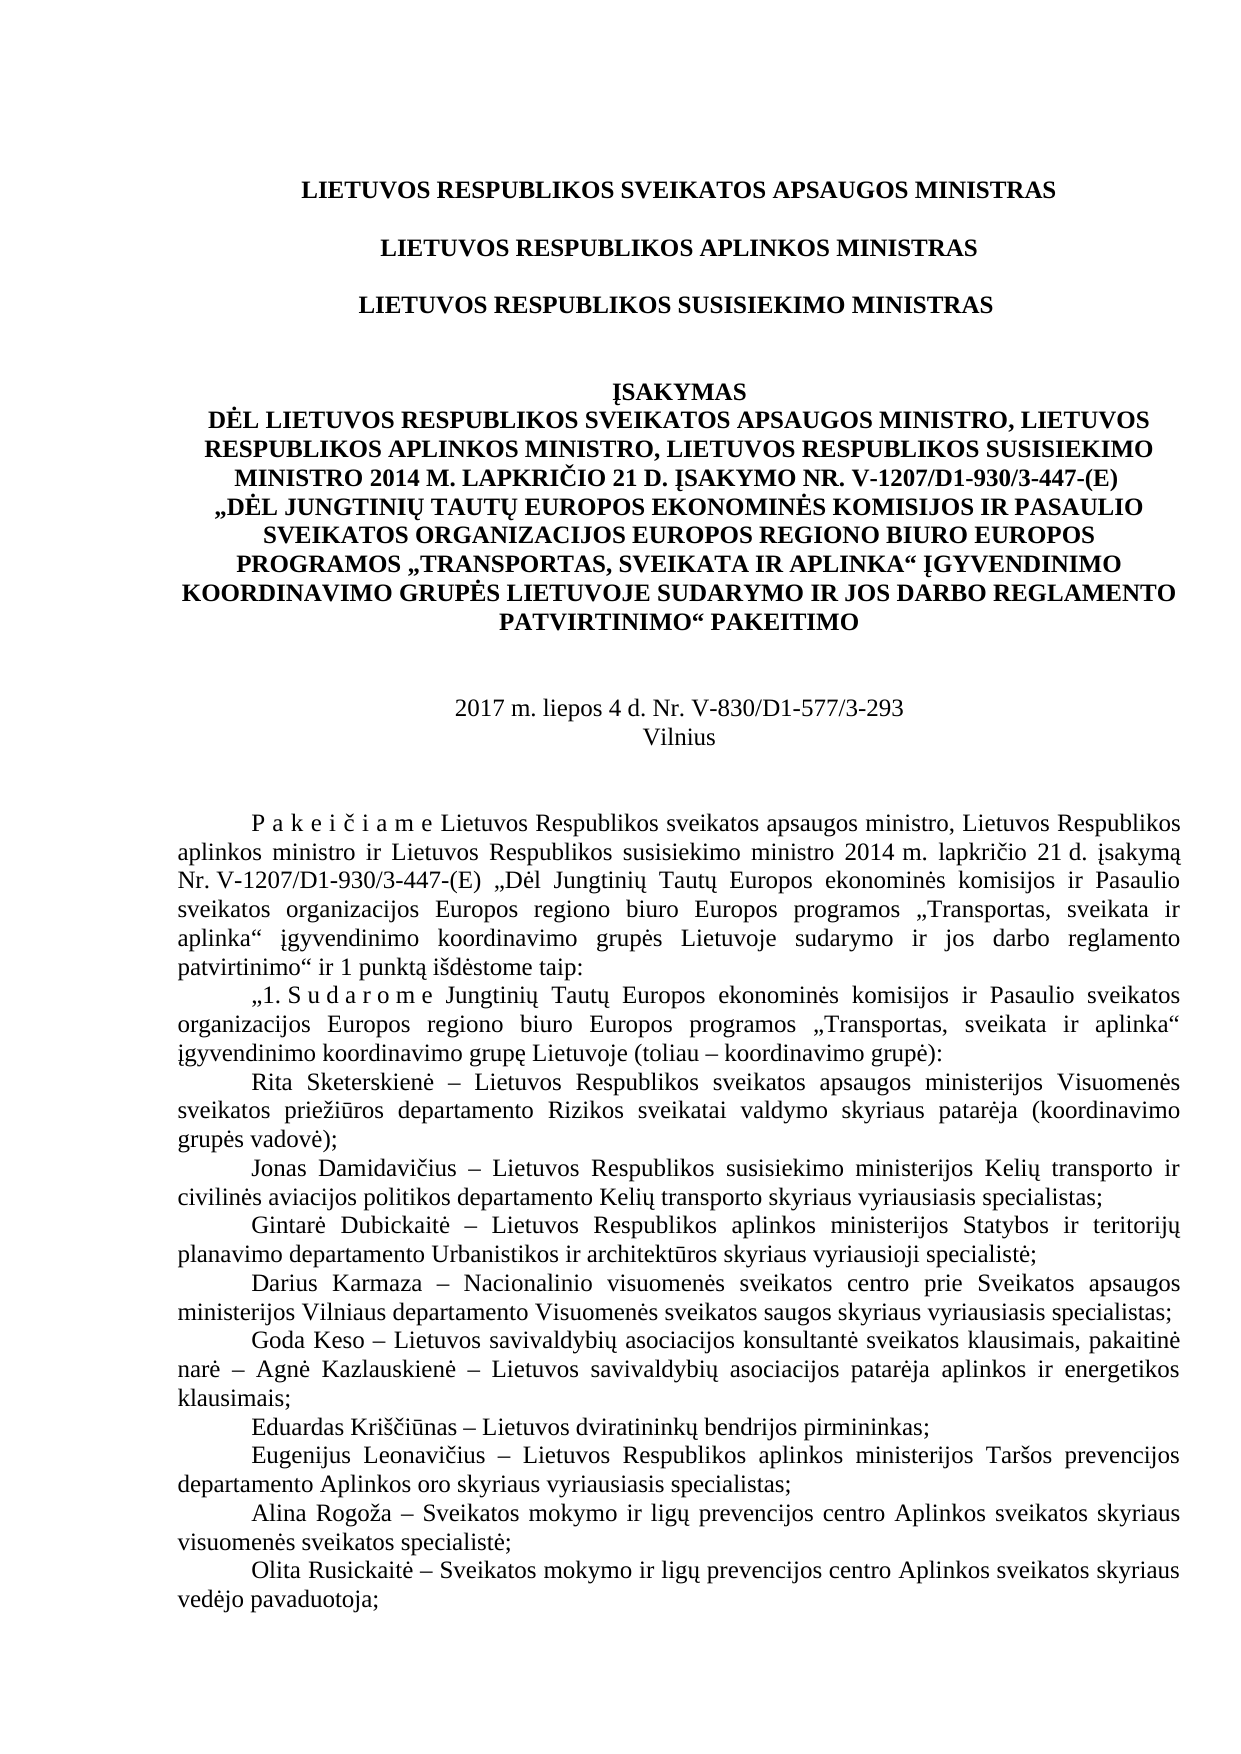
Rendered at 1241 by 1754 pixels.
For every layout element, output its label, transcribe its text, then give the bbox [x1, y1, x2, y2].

text Darius Karmaza – Nacionalinio visuomenės sveikatos centro prie Sveikatos apsaugos ministerijos Vilniaus departamento Visuomenės sveikatos saugos skyriaus vyriausiasis specialistas; [177, 1268, 1181, 1326]
text Vilnius [177, 722, 1181, 751]
text LIETUVOS RESPUBLIKOS APLINKOS MINISTRAS [177, 233, 1181, 262]
text Gintarė Dubickaitė – Lietuvos Respublikos aplinkos ministerijos Statybos ir teritorijų planavimo departamento Urbanistikos ir architektūros skyriaus vyriausioji specialistė; [177, 1211, 1181, 1268]
text P a k e i č i a m e Lietuvos Respublikos sveikatos apsaugos ministro, Lietuvos Respublikos aplinkos ministro ir Lietuvos Respublikos susisiekimo ministro 2014 m. lapkričio 21 d. įsakymą Nr. V-1207/D1-930/3-447-(E) „Dėl Jungtinių Tautų Europos ekonominės komisijos ir Pasaulio sveikatos organizacijos Europos regiono biuro Europos programos „Transportas, sveikata ir aplinka“ įgyvendinimo koordinavimo grupės Lietuvoje sudarymo ir jos darbo reglamento patvirtinimo“ ir 1 punktą išdėstome taip: [177, 808, 1181, 981]
text Jonas Damidavičius – Lietuvos Respublikos susisiekimo ministerijos Kelių transporto ir civilinės aviacijos politikos departamento Kelių transporto skyriaus vyriausiasis specialistas; [177, 1153, 1181, 1211]
text Eduardas Kriščiūnas – Lietuvos dviratininkų bendrijos pirmininkas; [177, 1412, 1181, 1441]
text „DĖL JUNGTINIŲ TAUTŲ EUROPOS EKONOMINĖS KOMISIJOS IR PASAULIO SVEIKATOS ORGANIZACIJOS EUROPOS REGIONO BIURO EUROPOS PROGRAMOS „TRANSPORTAS, SVEIKATA IR APLINKA“ ĮGYVENDINIMO KOORDINAVIMO GRUPĖS LIETUVOJE SUDARYMO IR JOS DARBO REGLAMENTO PATVIRTINIMO“ PAKEITIMO [177, 492, 1181, 636]
text 2017 m. liepos 4 d. Nr. V-830/D1-577/3-293 [177, 693, 1181, 722]
text Goda Keso – Lietuvos savivaldybių asociacijos konsultantė sveikatos klausimais, pakaitinė narė – Agnė Kazlauskienė – Lietuvos savivaldybių asociacijos patarėja aplinkos ir energetikos klausimais; [177, 1326, 1181, 1412]
text Eugenijus Leonavičius – Lietuvos Respublikos aplinkos ministerijos Taršos prevencijos departamento Aplinkos oro skyriaus vyriausiasis specialistas; [177, 1441, 1181, 1498]
text „1. S u d a r o m e Jungtinių Tautų Europos ekonominės komisijos ir Pasaulio sveikatos organizacijos Europos regiono biuro Europos programos „Transportas, sveikata ir aplinka“ įgyvendinimo koordinavimo grupę Lietuvoje (toliau – koordinavimo grupė): [177, 981, 1181, 1067]
text DĖL LIETUVOS RESPUBLIKOS SVEIKATOS APSAUGOS MINISTRO, LIETUVOS RESPUBLIKOS APLINKOS MINISTRO, LIETUVOS RESPUBLIKOS SUSISIEKIMO MINISTRO 2014 M. LAPKRIČIO 21 D. ĮSAKYMO NR. V-1207/D1-930/3-447-(E) [177, 406, 1181, 492]
text LIETUVOS RESPUBLIKOS SUSISIEKIMO MINISTRAS [177, 291, 1181, 319]
text Alina Rogoža – Sveikatos mokymo ir ligų prevencijos centro Aplinkos sveikatos skyriaus visuomenės sveikatos specialistė; [177, 1498, 1181, 1556]
text LIETUVOS RESPUBLIKOS SVEIKATOS APSAUGOS MINISTRAS [177, 176, 1181, 204]
text ĮSAKYMAS [177, 377, 1181, 406]
text Olita Rusickaitė – Sveikatos mokymo ir ligų prevencijos centro Aplinkos sveikatos skyriaus vedėjo pavaduotoja; [177, 1556, 1181, 1613]
text Rita Sketerskienė – Lietuvos Respublikos sveikatos apsaugos ministerijos Visuomenės sveikatos priežiūros departamento Rizikos sveikatai valdymo skyriaus patarėja (koordinavimo grupės vadovė); [177, 1067, 1181, 1153]
